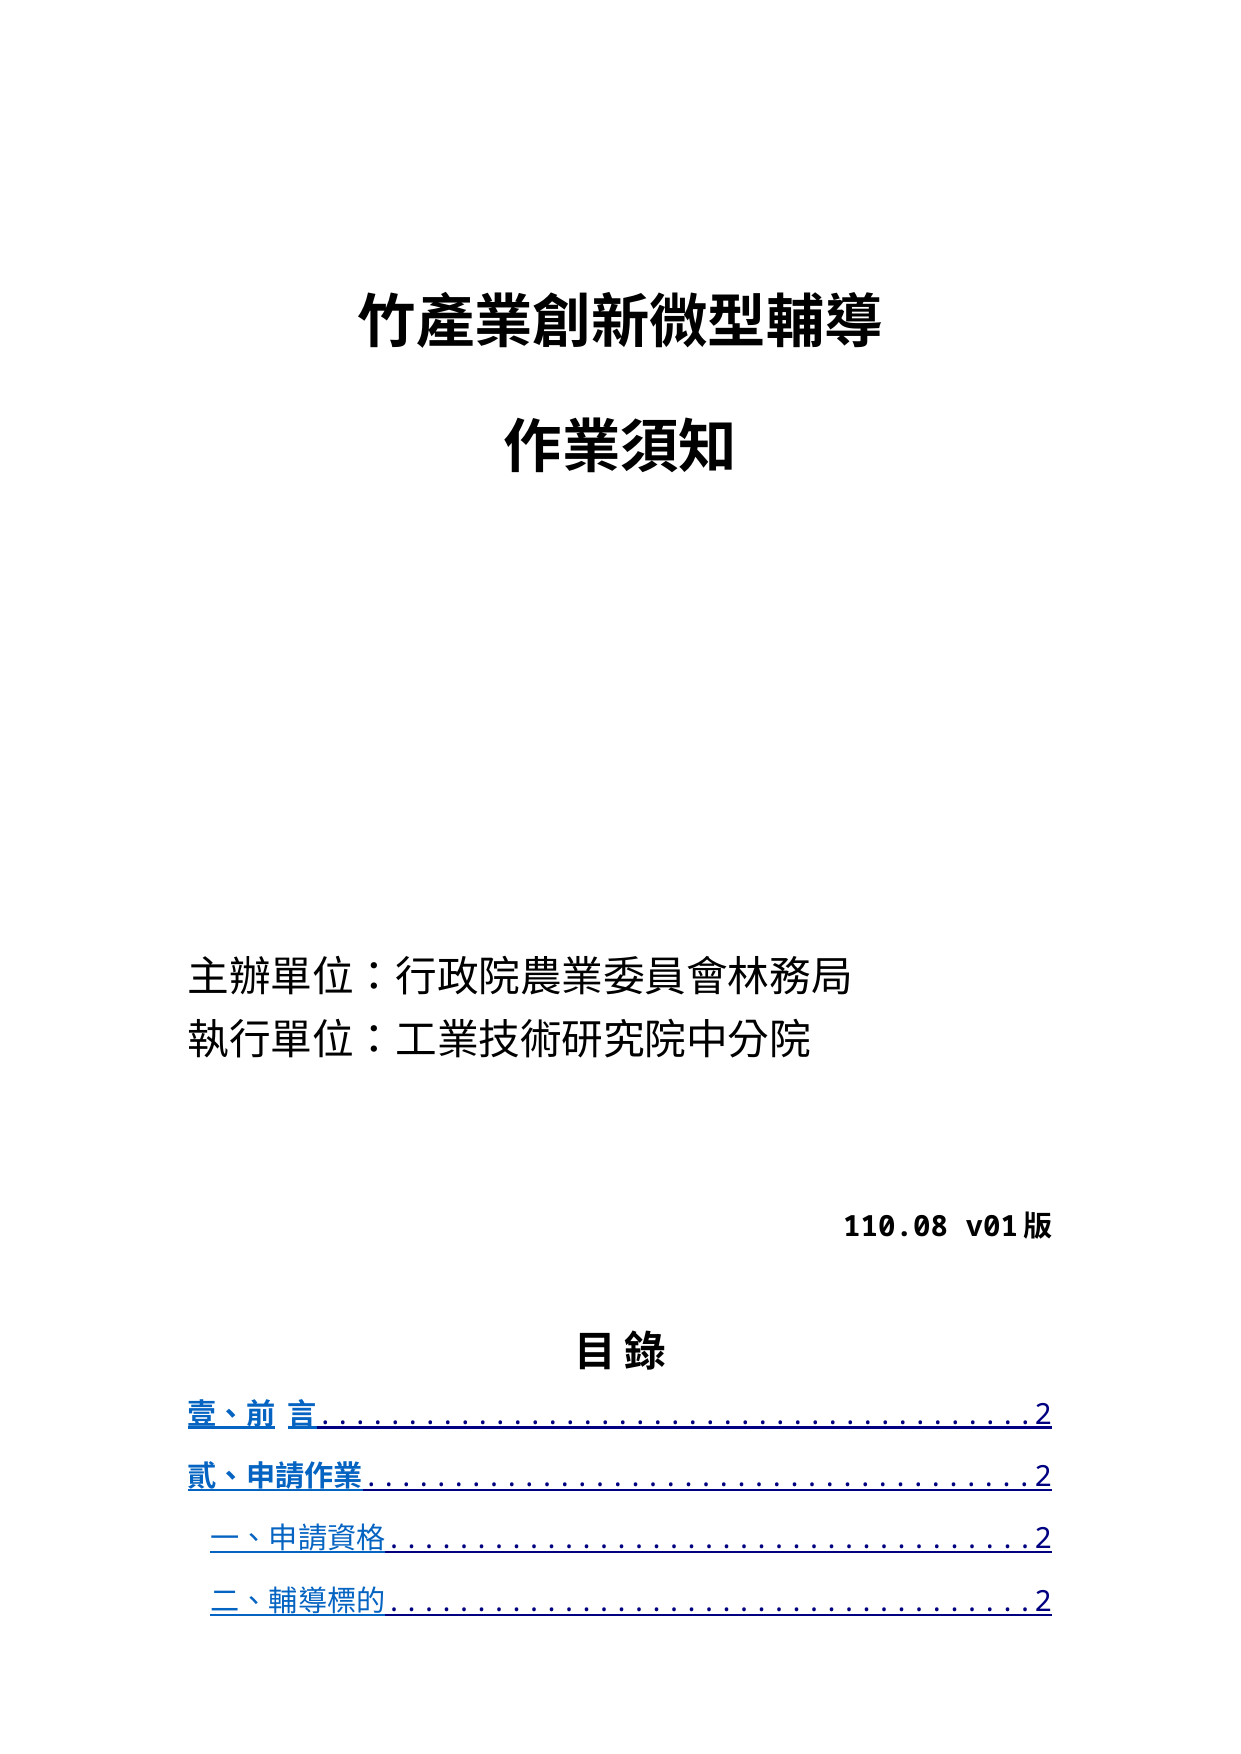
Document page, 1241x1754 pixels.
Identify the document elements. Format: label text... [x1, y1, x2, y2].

text 二、輔導標的 2 [210, 1557, 1053, 1619]
text 貳、申請作業 2 [187, 1432, 1053, 1494]
text 壹、前 言 2 [187, 1369, 1053, 1432]
text 一、申請資格 2 [210, 1494, 1053, 1557]
text 作業須知 [187, 369, 1053, 494]
text 目 錄 [187, 1307, 1053, 1369]
text 主辦單位：行政院農業委員會林務局 [187, 932, 1053, 994]
text 執行單位：工業技術研究院中分院 [187, 994, 1053, 1057]
text 110.08 v01版 [187, 1182, 1053, 1244]
text 竹產業創新微型輔導 [187, 244, 1053, 369]
